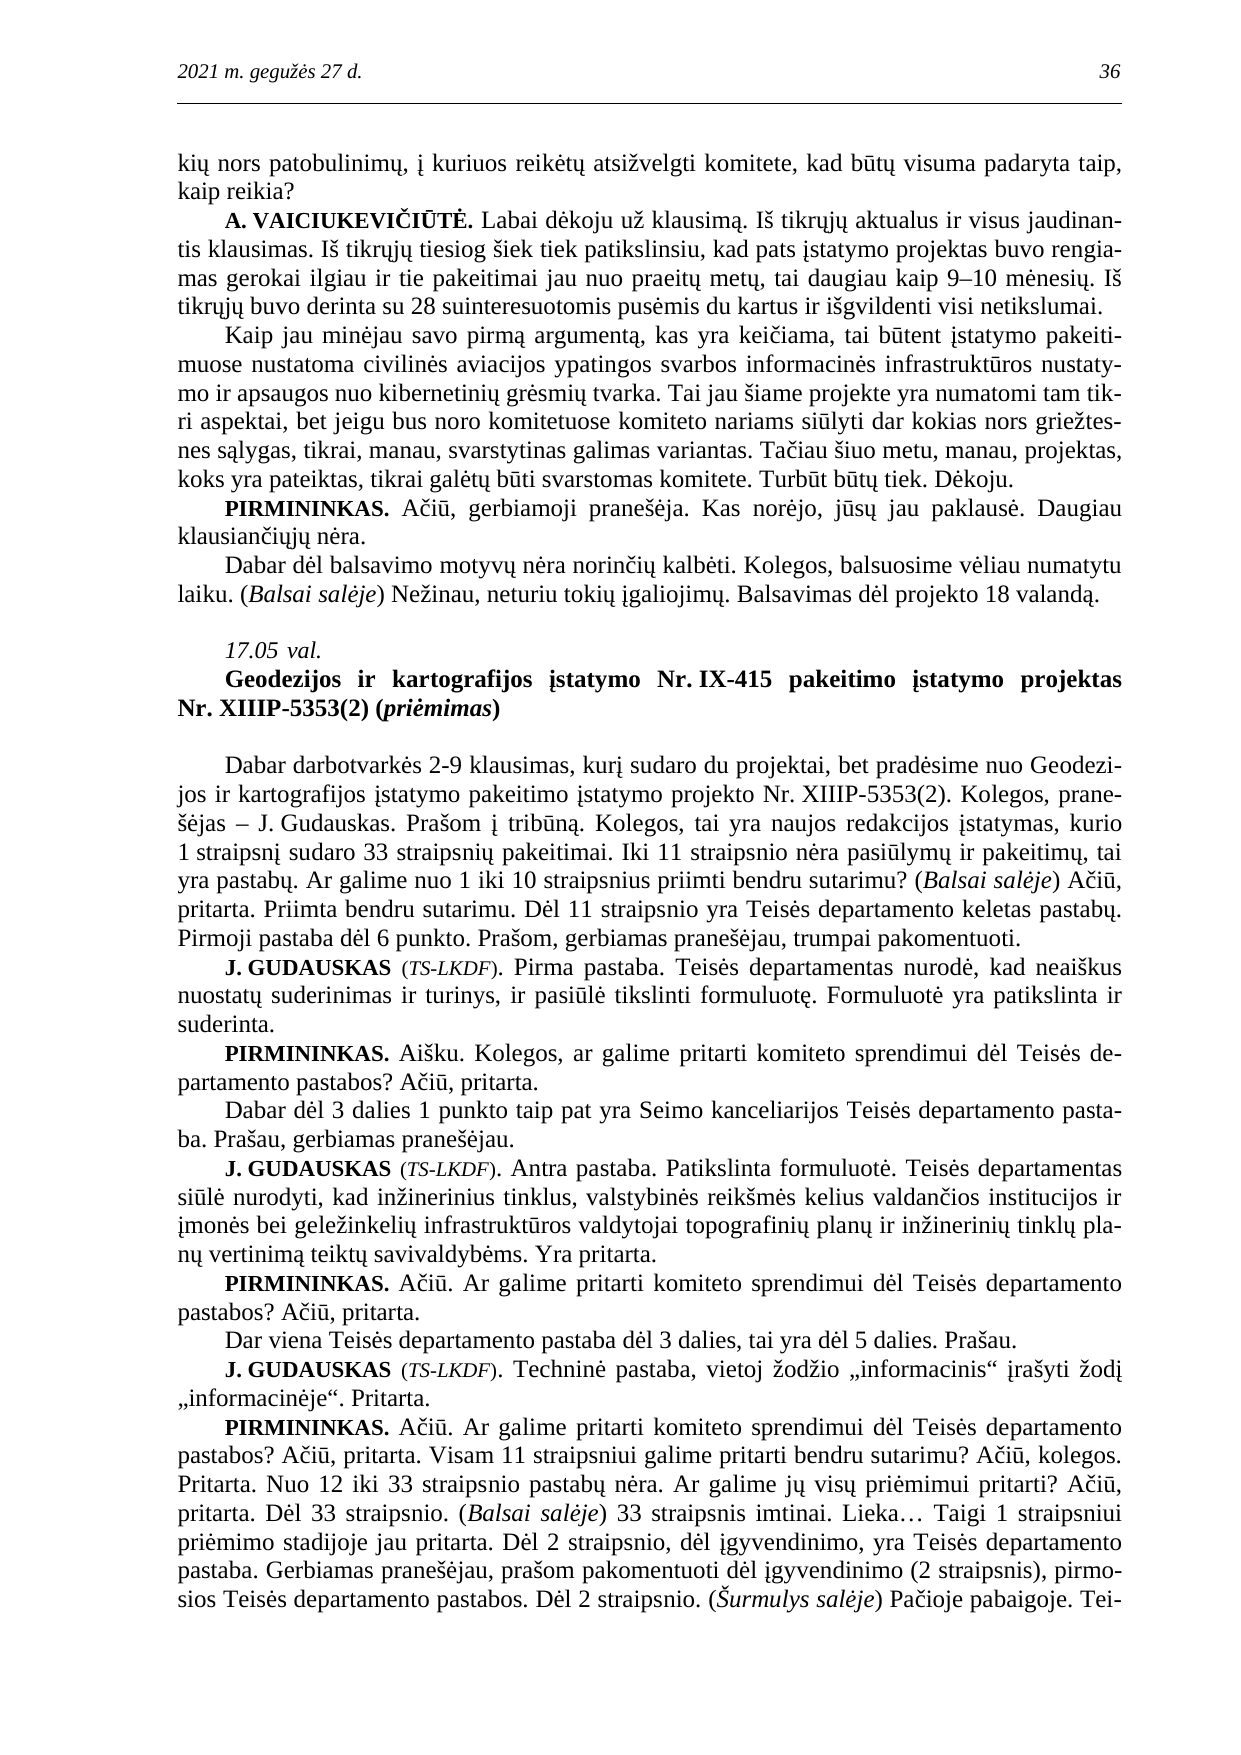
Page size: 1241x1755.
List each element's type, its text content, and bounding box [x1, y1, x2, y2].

text PIRMININKAS. Ačiū. Ar ga­li­me pri­tar­ti ko­mi­te­to spren­di­mui dėl Tei­sės de­par­ta­men­to pa­sta­bos? Ačiū, pri­tar­ta. [177, 1268, 1122, 1325]
text PIRMININKAS. Ačiū. Ar ga­li­me pri­tar­ti ko­mi­te­to spren­di­mui dėl Tei­sės de­par­ta­men­to pa­sta­bos? Ačiū, pri­tar­ta. Vi­sam 11 straips­niui ga­li­me pri­tar­ti ben­dru su­ta­ri­mu? Ačiū, ko­le­gos. Pri­tar­ta. Nuo 12 iki 33 straips­nio pa­sta­bų nė­ra. Ar ga­li­me jų vi­sų pri­ėmi­mui pri­tar­ti? Ačiū, pri­tar­ta. Dėl 33 straips­nio. (Bal­sai sa­lė­je) 33 straips­nis im­ti­nai. Lie­ka… Tai­gi 1 straips­niui pri­ėmi­mo sta­di­jo­je jau pri­tar­ta. Dėl 2 straips­nio, dėl įgy­ven­di­ni­mo, yra Tei­sės de­par­ta­men­to pa­sta­ba. Ger­bia­mas pra­ne­šė­jau, pra­šom pa­ko­men­tuo­ti dėl įgy­ven­di­ni­mo (2 straips­nis), pir­mo­sios Tei­sės de­par­ta­men­to pa­sta­bos. Dėl 2 straips­nio. (Šur­mu­lys sa­lė­je) Pa­čio­je pa­bai­go­je. Tei­ [177, 1412, 1122, 1613]
text Ge­o­de­zi­jos ir kar­to­gra­fijos įsta­ty­mo Nr. IX-415 pa­kei­ti­mo įsta­ty­mo pro­jek­tas Nr. XIIIP-5353(2) (pri­ėmi­mas) [177, 664, 1122, 722]
text kių nors pa­to­bu­li­ni­mų, į ku­riuos rei­kė­tų at­si­žvelg­ti ko­mi­te­te, kad bū­tų vi­su­ma pa­da­ry­ta taip, kaip rei­kia? [177, 148, 1122, 205]
text A. VAICIUKEVIČIŪTĖ. La­bai dė­ko­ju už klau­si­mą. Iš tik­rų­jų ak­tu­a­lus ir vi­sus jau­di­nan­tis klau­si­mas. Iš tik­rų­jų tie­siog šiek tiek pa­tiks­lin­siu, kad pats įsta­ty­mo pro­jek­tas bu­vo ren­gia­mas ge­ro­kai il­giau ir tie pa­kei­ti­mai jau nuo pra­ei­tų me­tų, tai dau­giau kaip 9–10 mė­ne­sių. Iš tik­rų­jų bu­vo de­rin­ta su 28 su­in­te­re­suo­to­mis pu­sė­mis du kar­tus ir iš­gvil­den­ti vi­si ne­tiks­lu­mai. [177, 205, 1122, 320]
text J. GUDAUSKAS (TS-LKDF). Tech­ni­nė pa­sta­ba, vie­toj žo­džio „in­for­ma­ci­nis“ įra­šy­ti žo­dį „in­for­ma­ci­nė­je“. Pri­tar­ta. [177, 1354, 1122, 1412]
text Dar vie­na Tei­sės de­par­ta­men­to pa­sta­ba dėl 3 da­lies, tai yra dėl 5 da­lies. Pra­šau. [177, 1325, 1122, 1354]
text 17.05 val. [224, 636, 1122, 664]
text Kaip jau mi­nė­jau sa­vo pir­mą ar­gu­men­tą, kas yra kei­čia­ma, tai bū­tent įsta­ty­mo pa­kei­ti­muo­se nu­sta­to­ma ci­vi­li­nės avia­ci­jos ypa­tin­gos svar­bos in­for­ma­ci­nės in­fra­struk­tū­ros nu­sta­ty­mo ir ap­sau­gos nuo ki­ber­ne­ti­nių grės­mių tvar­ka. Tai jau šia­me pro­jek­te yra nu­ma­to­mi tam tik­ri as­pek­tai, bet jei­gu bus no­ro ko­mi­te­tuo­se ko­mi­te­to na­riams siū­ly­ti dar ko­kias nors griež­tes­nes są­ly­gas, tik­rai, ma­nau, svars­ty­ti­nas ga­li­mas va­rian­tas. Ta­čiau šiuo me­tu, ma­nau, pro­jek­tas, koks yra pa­teik­tas, tik­rai ga­lė­tų bū­ti svars­to­mas ko­mi­te­te. Tur­būt bū­tų tiek. Dė­ko­ju. [177, 320, 1122, 493]
text PIRMININKAS. Ačiū, ger­bia­mo­ji pra­ne­šė­ja. Kas no­rė­jo, jū­sų jau pa­klau­sė. Dau­giau klau­sian­čių­jų nė­ra. [177, 493, 1122, 550]
text PIRMININKAS. Aiš­ku. Ko­le­gos, ar ga­li­me pri­tar­ti ko­mi­te­to spren­di­mui dėl Tei­sės de­par­ta­men­to pa­sta­bos? Ačiū, pri­tar­ta. [177, 1038, 1122, 1095]
text J. GUDAUSKAS (TS-LKDF). Pir­ma pa­sta­ba. Tei­sės de­par­ta­men­tas nu­ro­dė, kad ne­aiš­kus nuo­sta­tų su­de­ri­ni­mas ir tu­ri­nys, ir pa­siū­lė tiks­lin­ti for­mu­luo­tę. For­mu­luo­tė yra pa­tiks­lin­ta ir su­de­rin­ta. [177, 952, 1122, 1038]
text Da­bar dar­bo­tvarkės 2-9 klau­si­mas, ku­rį su­da­ro du pro­jek­tai, bet pra­dė­si­me nuo Ge­o­de­zi­jos ir kar­to­gra­fijos įsta­ty­mo pa­kei­ti­mo įsta­ty­mo pro­jek­to Nr. XIIIP-5353(2). Ko­le­gos, pra­ne­šė­jas – J. Gu­daus­kas. Pra­šom į tri­bū­ną. Ko­le­gos, tai yra nau­jos re­dak­ci­jos įsta­ty­mas, ku­rio 1 straips­nį su­da­ro 33 straips­nių pa­kei­ti­mai. Iki 11 straips­nio nė­ra pa­siū­ly­mų ir pa­kei­ti­mų, tai yra pa­sta­bų. Ar ga­li­me nuo 1 iki 10 straips­nius pri­im­ti ben­dru su­ta­ri­mu? (Bal­sai sa­lė­je) Ačiū, pri­tar­ta. Pri­im­ta ben­dru su­ta­ri­mu. Dėl 11 straips­nio yra Tei­sės de­par­ta­men­to ke­le­tas pa­sta­bų. Pir­mo­ji pa­sta­ba dėl 6 punk­to. Pra­šom, ger­bia­mas pra­ne­šė­jau, trum­pai pa­ko­men­tuo­ti. [177, 750, 1122, 952]
text Da­bar dėl bal­sa­vi­mo mo­ty­vų nė­ra no­rin­čių kal­bė­ti. Ko­le­gos, bal­suo­si­me vė­liau nu­ma­ty­tu lai­ku. (Bal­sai sa­lė­je) Ne­ži­nau, ne­tu­riu to­kių įga­lio­ji­mų. Bal­sa­vi­mas dėl pro­jek­to 18 va­lan­dą. [177, 550, 1122, 608]
text Da­bar dėl 3 da­lies 1 punk­to taip pat yra Sei­mo kan­ce­lia­ri­jos Tei­sės de­par­ta­men­to pa­sta­ba. Pra­šau, ger­bia­mas pra­ne­šė­jau. [177, 1095, 1122, 1153]
text J. GUDAUSKAS (TS-LKDF). An­tra pa­sta­ba. Pa­tiks­lin­ta for­mu­luo­tė. Tei­sės de­par­ta­men­tas siū­lė nu­ro­dy­ti, kad in­ži­ne­ri­nius tin­klus, vals­ty­bi­nės reikš­mės ke­lius val­dan­čios ins­ti­tu­ci­jos ir įmo­nės bei ge­le­žin­ke­lių in­fra­struk­tū­ros val­dy­to­jai to­po­gra­finių pla­nų ir in­ži­ne­ri­nių tin­klų pla­nų ver­ti­ni­mą teik­tų sa­vi­val­dy­bėms. Yra pri­tar­ta. [177, 1153, 1122, 1268]
